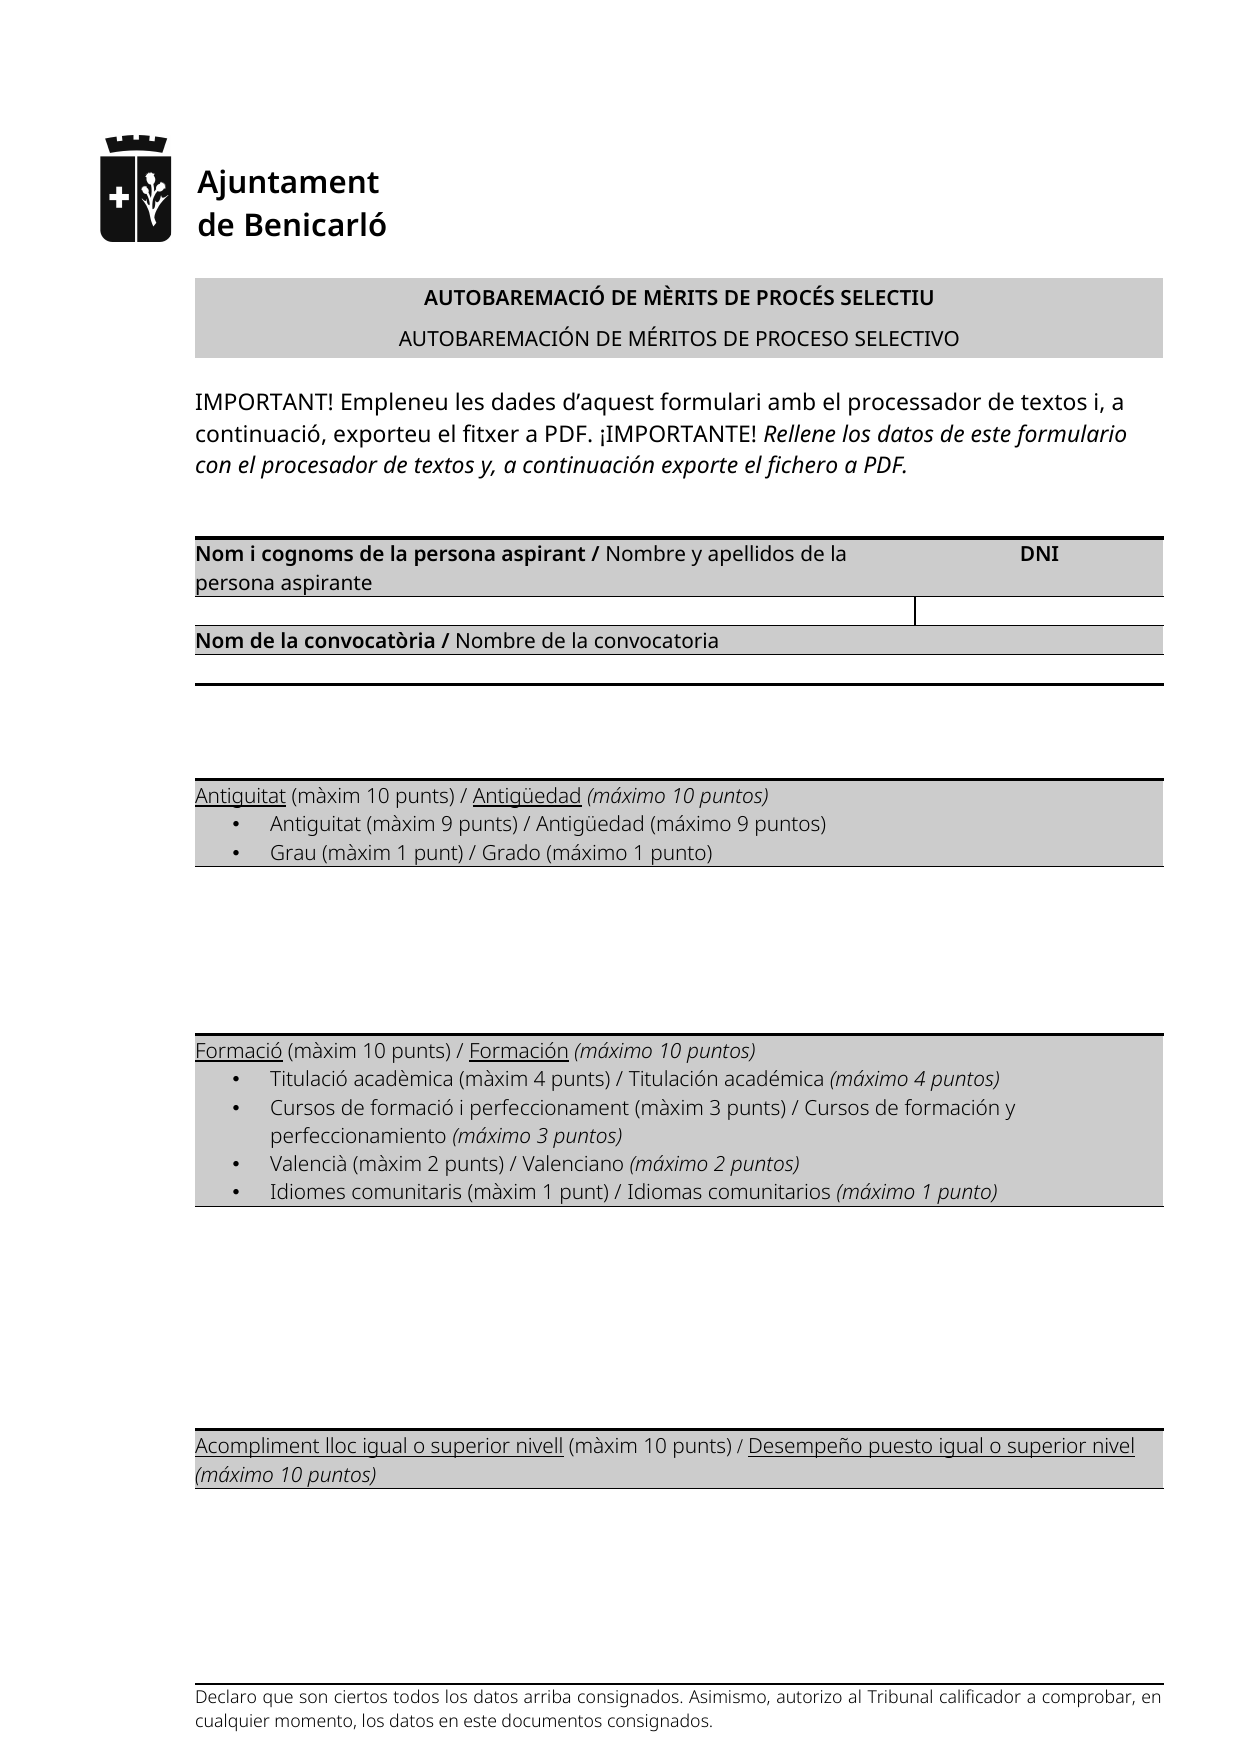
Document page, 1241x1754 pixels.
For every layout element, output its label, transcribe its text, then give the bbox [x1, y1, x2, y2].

table_cell [195, 867, 1163, 1033]
table_cell Nom de la convocatòria / Nombre de la convocatoria [195, 626, 1163, 654]
picture [100, 135, 172, 242]
table_header Nom i cognoms de la persona aspirant / Nombre y apellidos de la persona aspirante [195, 540, 915, 596]
table_cell Formació (màxim 10 punts) / Formación (máximo 10 puntos) Titulació acadèmica (màxim 4 punts) / Titulación académica (máximo 4 puntos) Cursos de formació i perfeccionament (màxim 3 punts) / Cursos de formación y perfeccionamiento (máximo 3 puntos) Valencià (màxim 2 punts) / Valenciano (máximo 2 puntos) Idiomes comunitaris (màxim 1 punt) / Idiomas comunitarios (máximo 1 punto) [195, 1036, 1163, 1206]
text Declaro que son ciertos todos los datos arriba consignados. Asimismo, autorizo al Tribunal calificador a comprobar, en cualquier momento, los datos en este documentos consignados. [195, 1685, 1163, 1733]
table_cell [916, 597, 1163, 625]
table_cell [195, 655, 1163, 683]
table_cell [195, 1489, 1163, 1683]
table_header AUTOBAREMACIÓ DE MÈRITS DE PROCÉS SELECTIU AUTOBAREMACIÓN DE MÉRITOS DE PROCESO SELECTIVO [195, 278, 1163, 358]
text IMPORTANT! Empleneu les dades d’aquest formulari amb el processador de textos i, a continuació, exporteu el fitxer a PDF. ¡IMPORTANTE! Rellene los datos de este formulario con el procesador de textos y, a continuación exporte el fichero a PDF. [195, 386, 1163, 480]
table_cell [195, 1207, 1163, 1428]
table_cell Acompliment lloc igual o superior nivell (màxim 10 punts) / Desempeño puesto igual o superior nivel (máximo 10 puntos) [195, 1431, 1163, 1488]
table_header Antiguitat (màxim 10 punts) / Antigüedad (máximo 10 puntos) Antiguitat (màxim 9 punts) / Antigüedad (máximo 9 puntos) Grau (màxim 1 punt) / Grado (máximo 1 punto) [195, 781, 1163, 866]
table_header DNI [915, 540, 1163, 596]
table_cell [195, 597, 914, 625]
